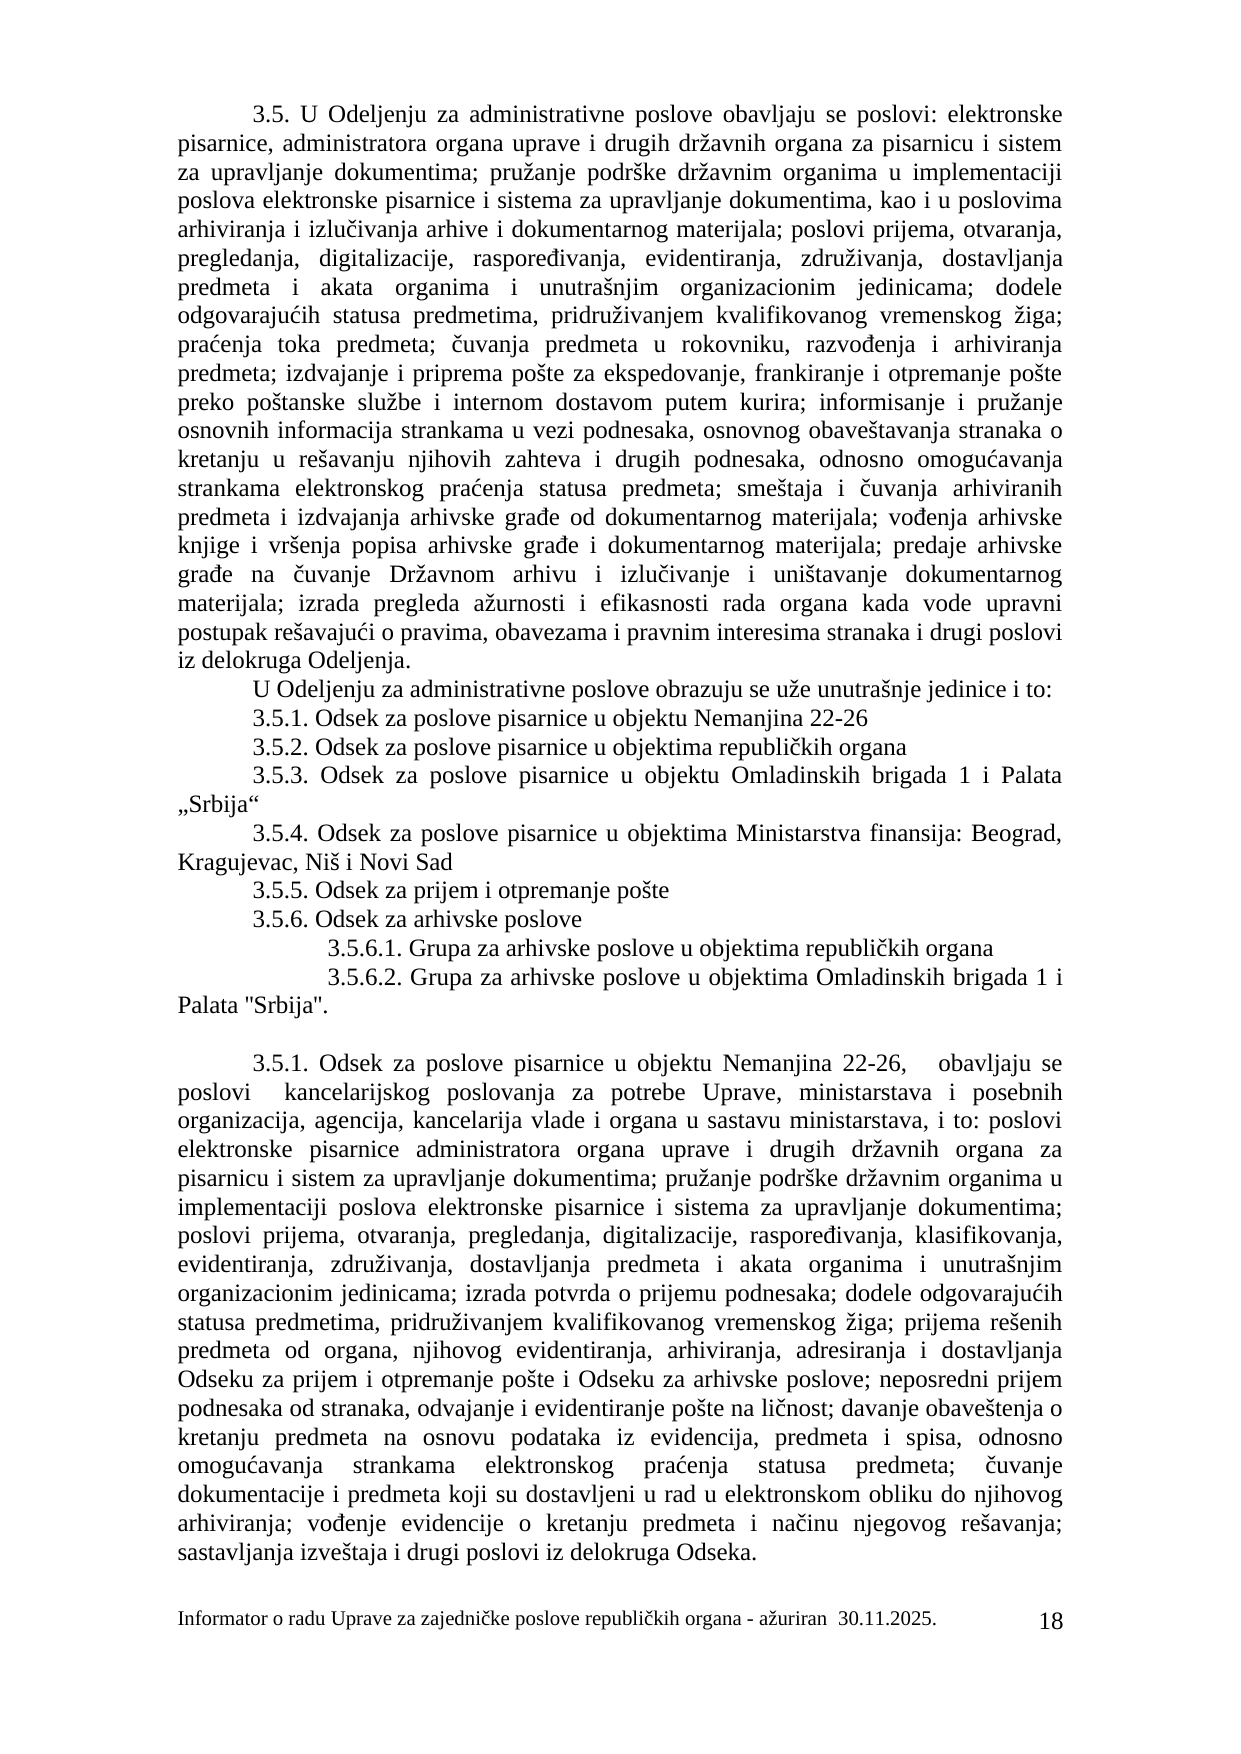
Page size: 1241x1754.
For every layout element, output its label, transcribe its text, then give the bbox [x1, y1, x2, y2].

subtitle 3.5. U Odeljenju za administrativne poslove obavljaju se poslovi: elektronske pisarnice, administratora organa uprave i drugih državnih organa za pisarnicu i sistem za upravljanje dokumentima; pružanje podrške državnim organima u implementaciji poslova elektronske pisarnice i sistema za upravljanje dokumentima, kao i u poslovima arhiviranja i izlučivanja arhive i dokumentarnog materijala; poslovi prijema, otvaranja, pregledanja, digitalizacije, raspoređivanja, evidentiranja, združivanja, dostavljanja predmeta i akata organima i unutrašnjim organizacionim jedinicama; dodele odgovarajućih statusa predmetima, pridruživanjem kvalifikovanog vremenskog žiga; praćenja toka predmeta; čuvanja predmeta u rokovniku, razvođenja i arhiviranja predmeta; izdvajanje i priprema pošte za ekspedovanje, frankiranje i otpremanje pošte preko poštanske službe i internom dostavom putem kurira; informisanje i pružanje osnovnih informacija strankama u vezi podnesaka, osnovnog obaveštavanja stranaka o kretanju u rešavanju njihovih zahteva i drugih podnesaka, odnosno omogućavanja strankama elektronskog praćenja statusa predmeta; smeštaja i čuvanja arhiviranih predmeta i izdvajanja arhivske građe od dokumentarnog materijala; vođenja arhivske knjige i vršenja popisa arhivske građe i dokumentarnog materijala; predaje arhivske građe na čuvanje Državnom arhivu i izlučivanje i uništavanje dokumentarnog materijala; izrada pregleda ažurnosti i efikasnosti rada organa kada vode upravni postupak rešavajući o pravima, obavezama i pravnim interesima stranaka i drugi poslovi iz delokruga Odeljenja. [177, 99, 1063, 674]
subtitle U Odeljenju za administrativne poslove obrazuju se uže unutrašnje jedinice i to: [177, 674, 1063, 703]
subtitle 3.5.5. Odsek za prijem i otpremanje pošte [177, 875, 1063, 904]
subtitle 3.5.3. Odsek za poslove pisarnice u objektu Omladinskih brigada 1 i Palata „Srbija“ [177, 760, 1063, 818]
subtitle 3.5.1. Odsek za poslove pisarnice u objektu Nemanjina 22-26, obavljaju se poslovi kancelarijskog poslovanja za potrebe Uprave, ministarstava i posebnih organizacija, agencija, kancelarija vlade i organa u sastavu ministarstava, i to: poslovi elektronske pisarnice administratora organa uprave i drugih državnih organa za pisarnicu i sistem za upravljanje dokumentima; pružanje podrške državnim organima u implementaciji poslova elektronske pisarnice i sistema za upravljanje dokumentima; poslovi prijema, otvaranja, pregledanja, digitalizacije, raspoređivanja, klasifikovanja, evidentiranja, združivanja, dostavljanja predmeta i akata organima i unutrašnjim organizacionim jedinicama; izrada potvrda o prijemu podnesaka; dodele odgovarajućih statusa predmetima, pridruživanjem kvalifikovanog vremenskog žiga; prijema rešenih predmeta od organa, njihovog evidentiranja, arhiviranja, adresiranja i dostavljanja Odseku za prijem i otpremanje pošte i Odseku za arhivske poslove; neposredni prijem podnesaka od stranaka, odvajanje i evidentiranje pošte na ličnost; davanje obaveštenja o kretanju predmeta na osnovu podataka iz evidencija, predmeta i spisa, odnosno omogućavanja strankama elektronskog praćenja statusa predmeta; čuvanje dokumentacije i predmeta koji su dostavljeni u rad u elektronskom obliku do njihovog arhiviranja; vođenje evidencije o kretanju predmeta i načinu njegovog rešavanja; sastavljanja izveštaja i drugi poslovi iz delokruga Odseka. [177, 1048, 1063, 1565]
subtitle 3.5.6.1. Grupa za arhivske poslove u objektima republičkih organa [177, 933, 1063, 962]
subtitle 3.5.1. Odsek za poslove pisarnice u objektu Nemanjina 22-26 [177, 703, 1063, 732]
subtitle 3.5.2. Odsek za poslove pisarnice u objektima republičkih organa [177, 732, 1063, 760]
subtitle 3.5.6.2. Grupa za arhivske poslove u objektima Omladinskih brigada 1 i Palata ''Srbija''. [177, 962, 1063, 1019]
subtitle 3.5.4. Odsek za poslove pisarnice u objektima Ministarstva finansija: Beograd, Kragujevac, Niš i Novi Sad [177, 818, 1063, 875]
subtitle 3.5.6. Odsek za arhivske poslove [177, 904, 1063, 933]
